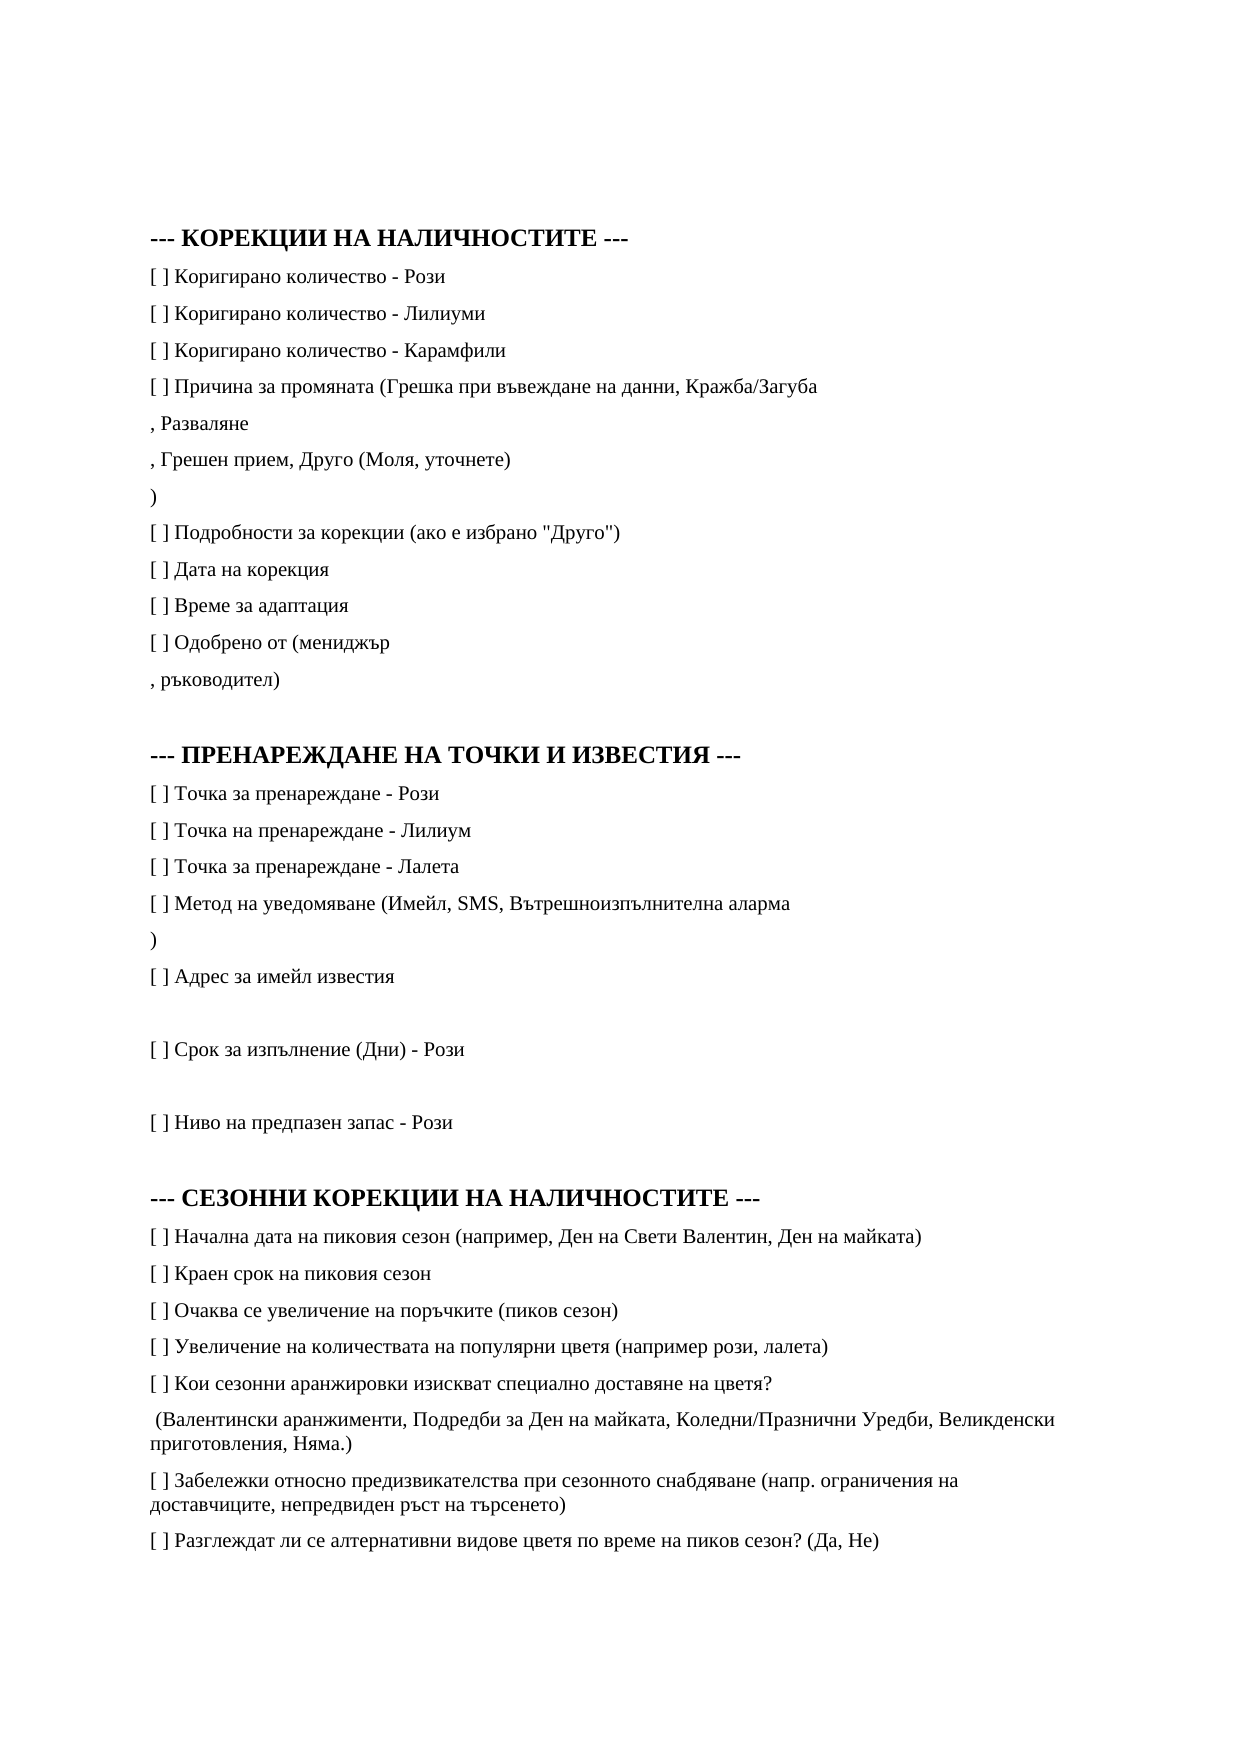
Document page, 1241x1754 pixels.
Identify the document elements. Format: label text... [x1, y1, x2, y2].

text [ ] Време за адаптация [150, 593, 1090, 617]
text [ ] Причина за промяната (Грешка при въвеждане на данни, Кражба/Загуба [150, 374, 1090, 398]
text --- КОРЕКЦИИ НА НАЛИЧНОСТИТЕ --- [150, 223, 1090, 252]
text --- ПРЕНАРЕЖДАНЕ НА ТОЧКИ И ИЗВЕСТИЯ --- [150, 740, 1090, 768]
text [ ] Разглеждат ли се алтернативни видове цветя по време на пиков сезон? (Да, Не) [150, 1528, 1090, 1552]
text [ ] Точка на пренареждане - Лилиум [150, 817, 1090, 842]
text ) [150, 484, 1090, 508]
text [ ] Подробности за корекции (ако е избрано "Друго") [150, 520, 1090, 544]
text [ ] Ниво на предпазен запас - Рози [150, 1110, 1090, 1134]
text [ ] Коригирано количество - Рози [150, 264, 1090, 288]
text [ ] Краен срок на пиковия сезон [150, 1261, 1090, 1285]
text [ ] Начална дата на пиковия сезон (например, Ден на Свети Валентин, Ден на майката) [150, 1224, 1090, 1248]
text [ ] Забележки относно предизвикателства при сезонното снабдяване (напр. ограничения на доставчиците, непредвиден ръст на търсенето) [150, 1468, 1090, 1516]
text --- СЕЗОННИ КОРЕКЦИИ НА НАЛИЧНОСТИТЕ --- [150, 1183, 1090, 1212]
text [ ] Увеличение на количествата на популярни цветя (например рози, лалета) [150, 1334, 1090, 1358]
text [ ] Очаква се увеличение на поръчките (пиков сезон) [150, 1297, 1090, 1322]
text [ ] Коригирано количество - Лилиуми [150, 301, 1090, 325]
text [ ] Дата на корекция [150, 557, 1090, 581]
text [ ] Срок за изпълнение (Дни) - Рози [150, 1037, 1090, 1061]
text [ ] Адрес за имейл известия [150, 964, 1090, 988]
text [ ] Одобрено от (мениджър [150, 630, 1090, 654]
text [ ] Коригирано количество - Карамфили [150, 337, 1090, 362]
text , Разваляне [150, 411, 1090, 435]
text , Грешен прием, Друго (Моля, уточнете) [150, 447, 1090, 471]
text [ ] Точка за пренареждане - Лалета [150, 854, 1090, 878]
text [ ] Точка за пренареждане - Рози [150, 781, 1090, 805]
text (Валентински аранжименти, Подредби за Ден на майката, Коледни/Празнични Уредби, Великденски приготовления, Няма.) [150, 1407, 1090, 1455]
text [ ] Метод на уведомяване (Имейл, SMS, Вътрешноизпълнителна аларма [150, 891, 1090, 915]
text , ръководител) [150, 667, 1090, 691]
text [ ] Кои сезонни аранжировки изискват специално доставяне на цветя? [150, 1371, 1090, 1395]
text ) [150, 927, 1090, 951]
